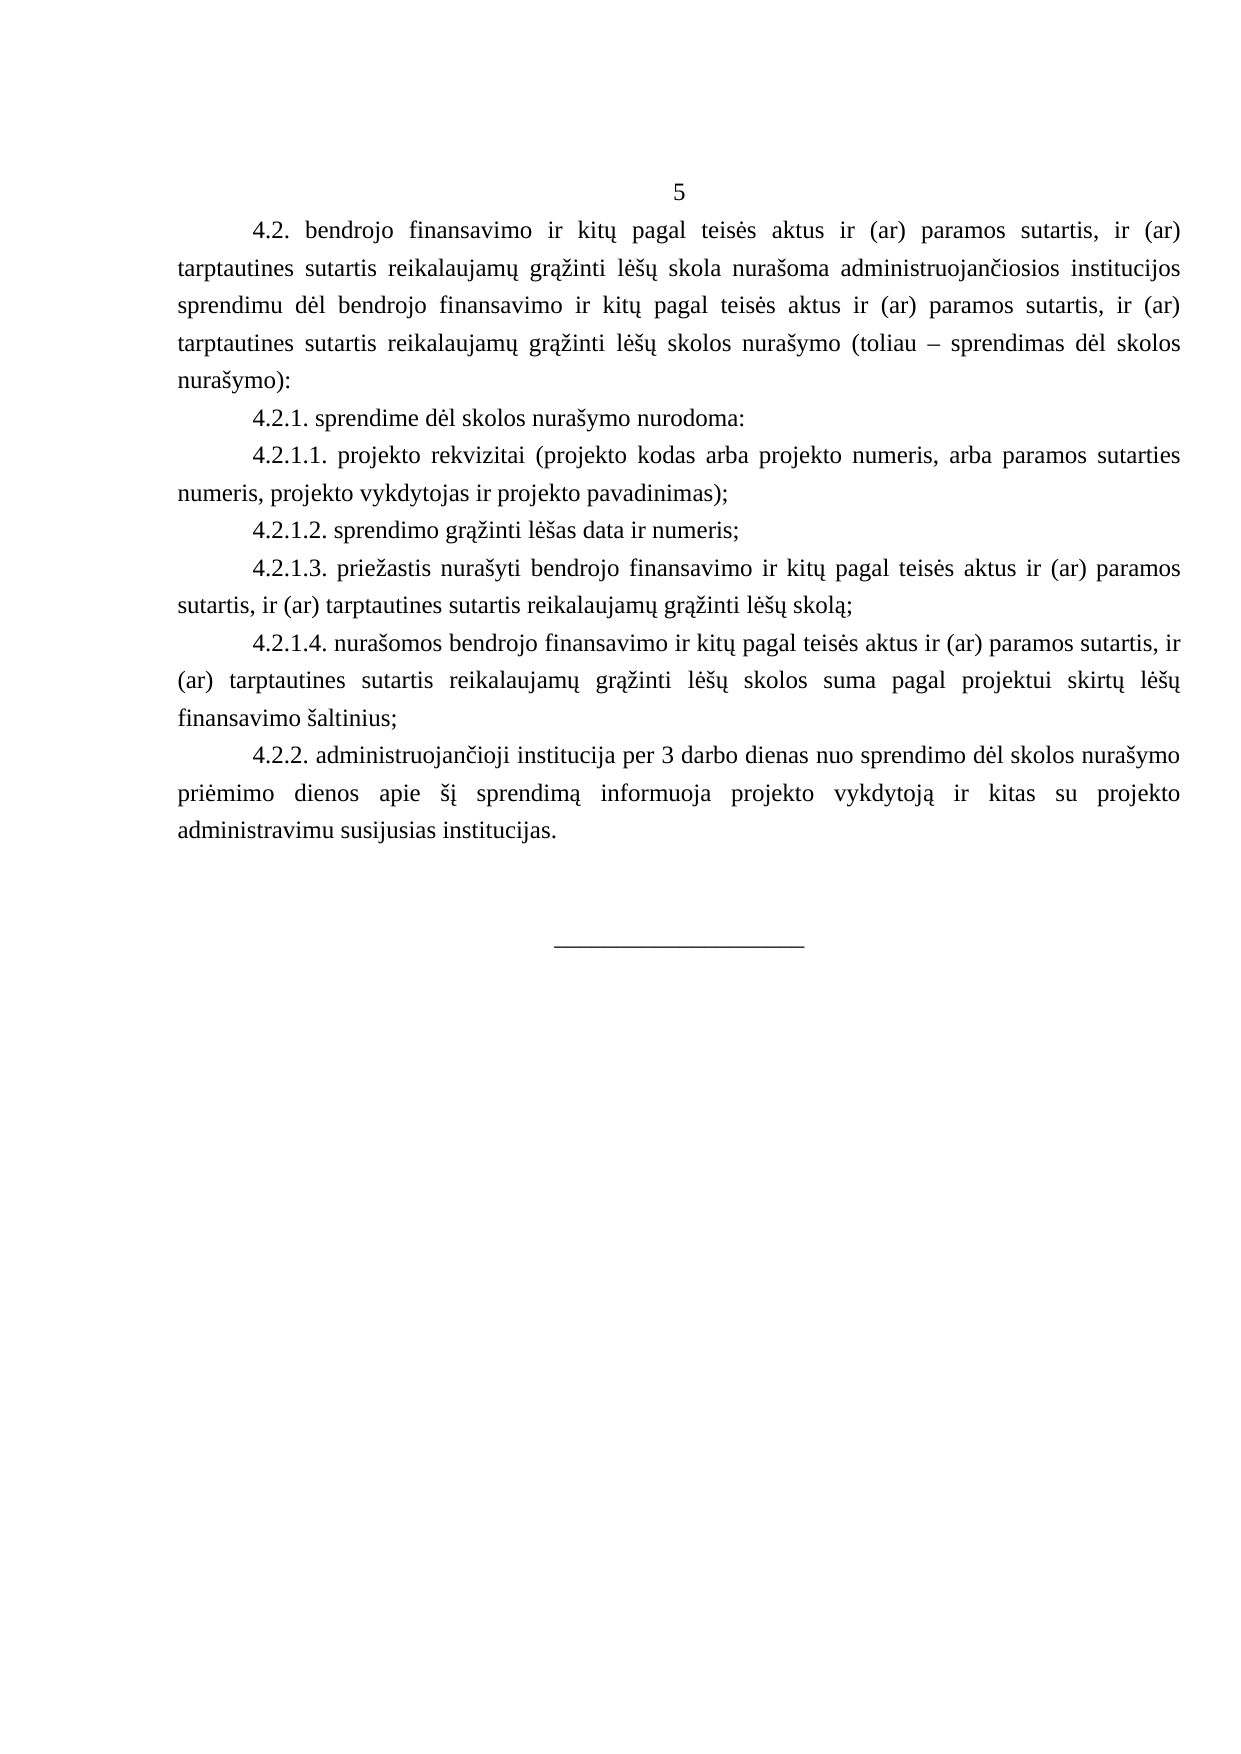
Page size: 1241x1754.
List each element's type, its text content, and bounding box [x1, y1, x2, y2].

text 4.2.1.1. projekto rekvizitai (projekto kodas arba projekto numeris, arba paramos sutarties numeris, projekto vykdytojas ir projekto pavadinimas); [177, 432, 1181, 507]
text 4.2. bendrojo finansavimo ir kitų pagal teisės aktus ir (ar) paramos sutartis, ir (ar) tarptautines sutartis reikalaujamų grąžinti lėšų skola nurašoma administruojančiosios institucijos sprendimu dėl bendrojo finansavimo ir kitų pagal teisės aktus ir (ar) paramos sutartis, ir (ar) tarptautines sutartis reikalaujamų grąžinti lėšų skolos nurašymo (toliau – sprendimas dėl skolos nurašymo): [177, 207, 1181, 394]
text 4.2.1.3. priežastis nurašyti bendrojo finansavimo ir kitų pagal teisės aktus ir (ar) paramos sutartis, ir (ar) tarptautines sutartis reikalaujamų grąžinti lėšų skolą; [177, 544, 1181, 619]
text 4.2.1.2. sprendimo grąžinti lėšas data ir numeris; [177, 507, 1181, 544]
text –––––––––––––––––––– [177, 930, 1181, 959]
text 4.2.2. administruojančioji institucija per 3 darbo dienas nuo sprendimo dėl skolos nurašymo priėmimo dienos apie šį sprendimą informuoja projekto vykdytoją ir kitas su projekto administravimu susijusias institucijas. [177, 732, 1181, 844]
text 4.2.1. sprendime dėl skolos nurašymo nurodoma: [177, 394, 1181, 432]
text 4.2.1.4. nurašomos bendrojo finansavimo ir kitų pagal teisės aktus ir (ar) paramos sutartis, ir (ar) tarptautines sutartis reikalaujamų grąžinti lėšų skolos suma pagal projektui skirtų lėšų finansavimo šaltinius; [177, 619, 1181, 732]
